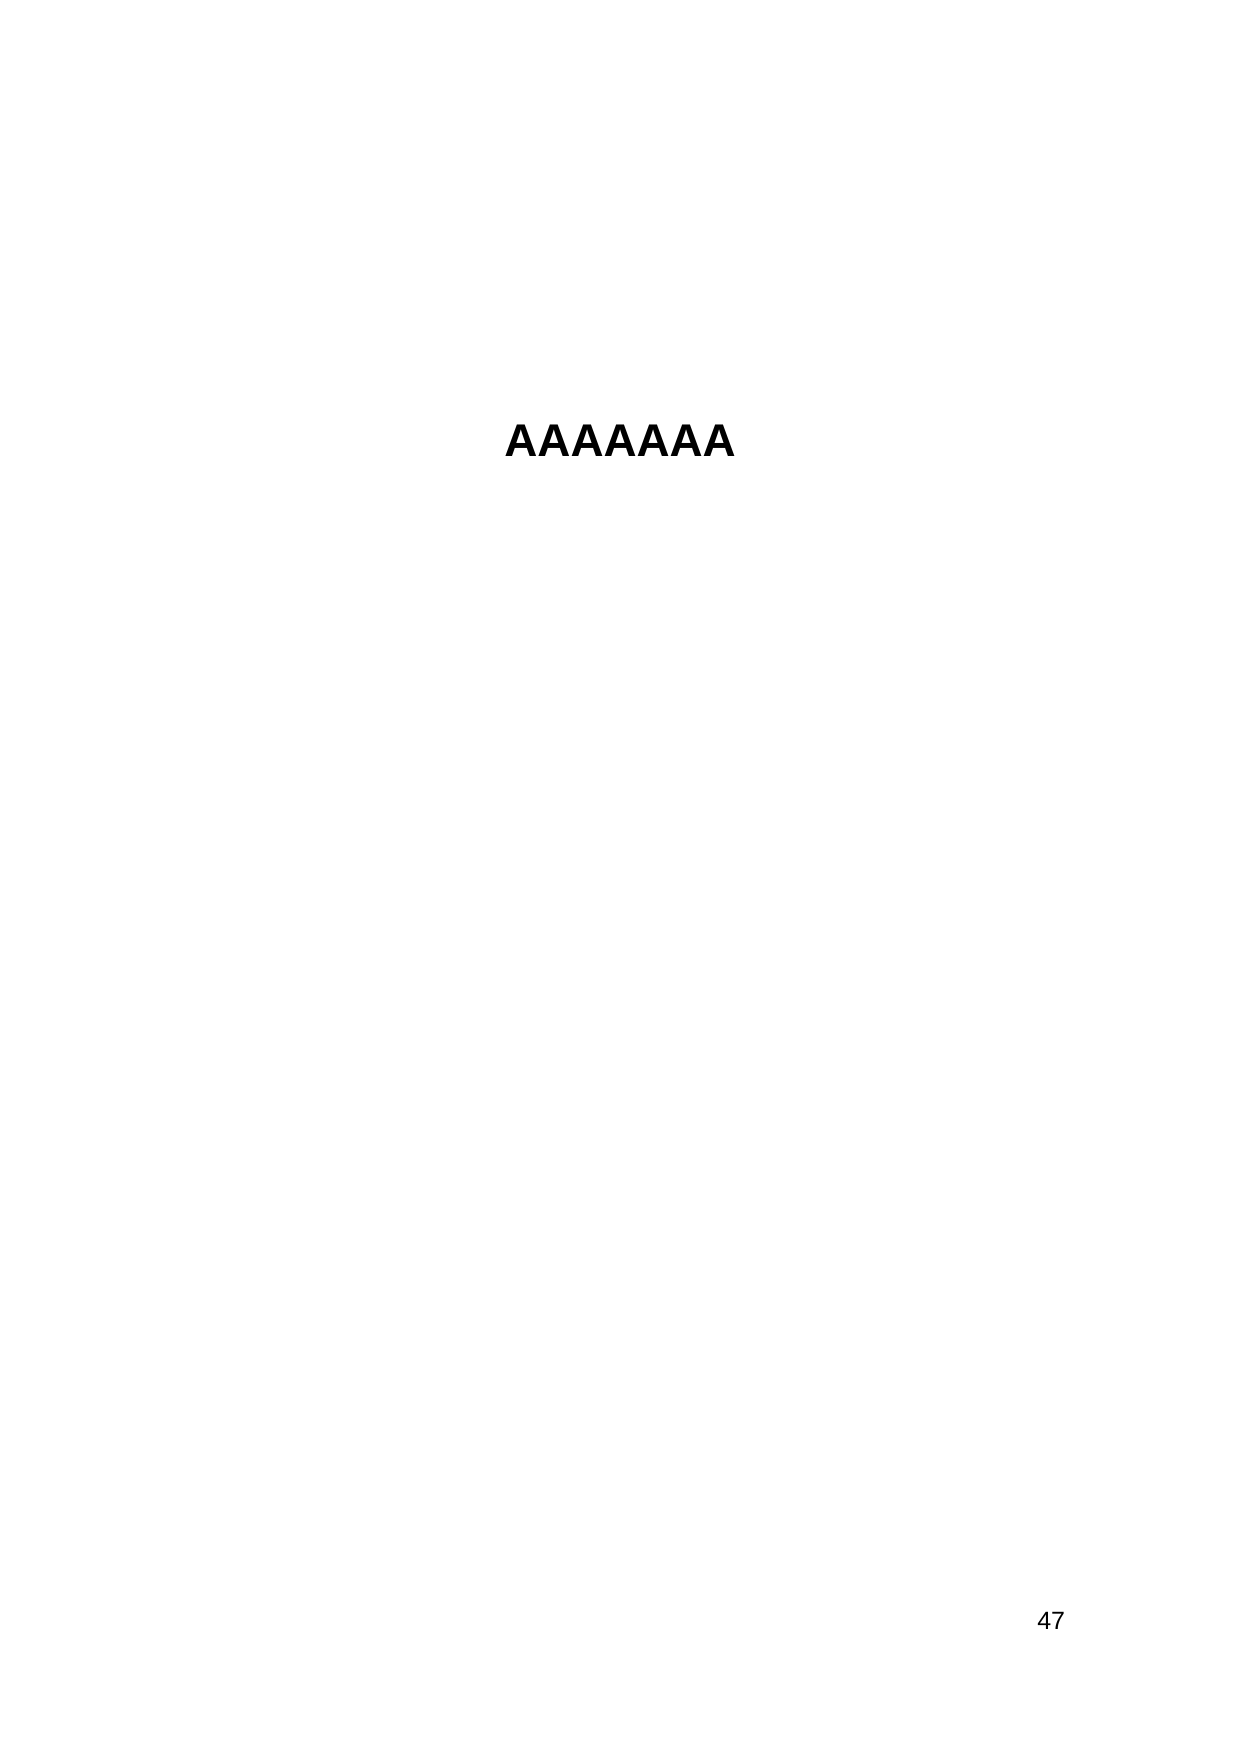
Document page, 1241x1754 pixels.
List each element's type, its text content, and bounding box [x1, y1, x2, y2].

subtitle aaaaaaa [118, 413, 1122, 466]
